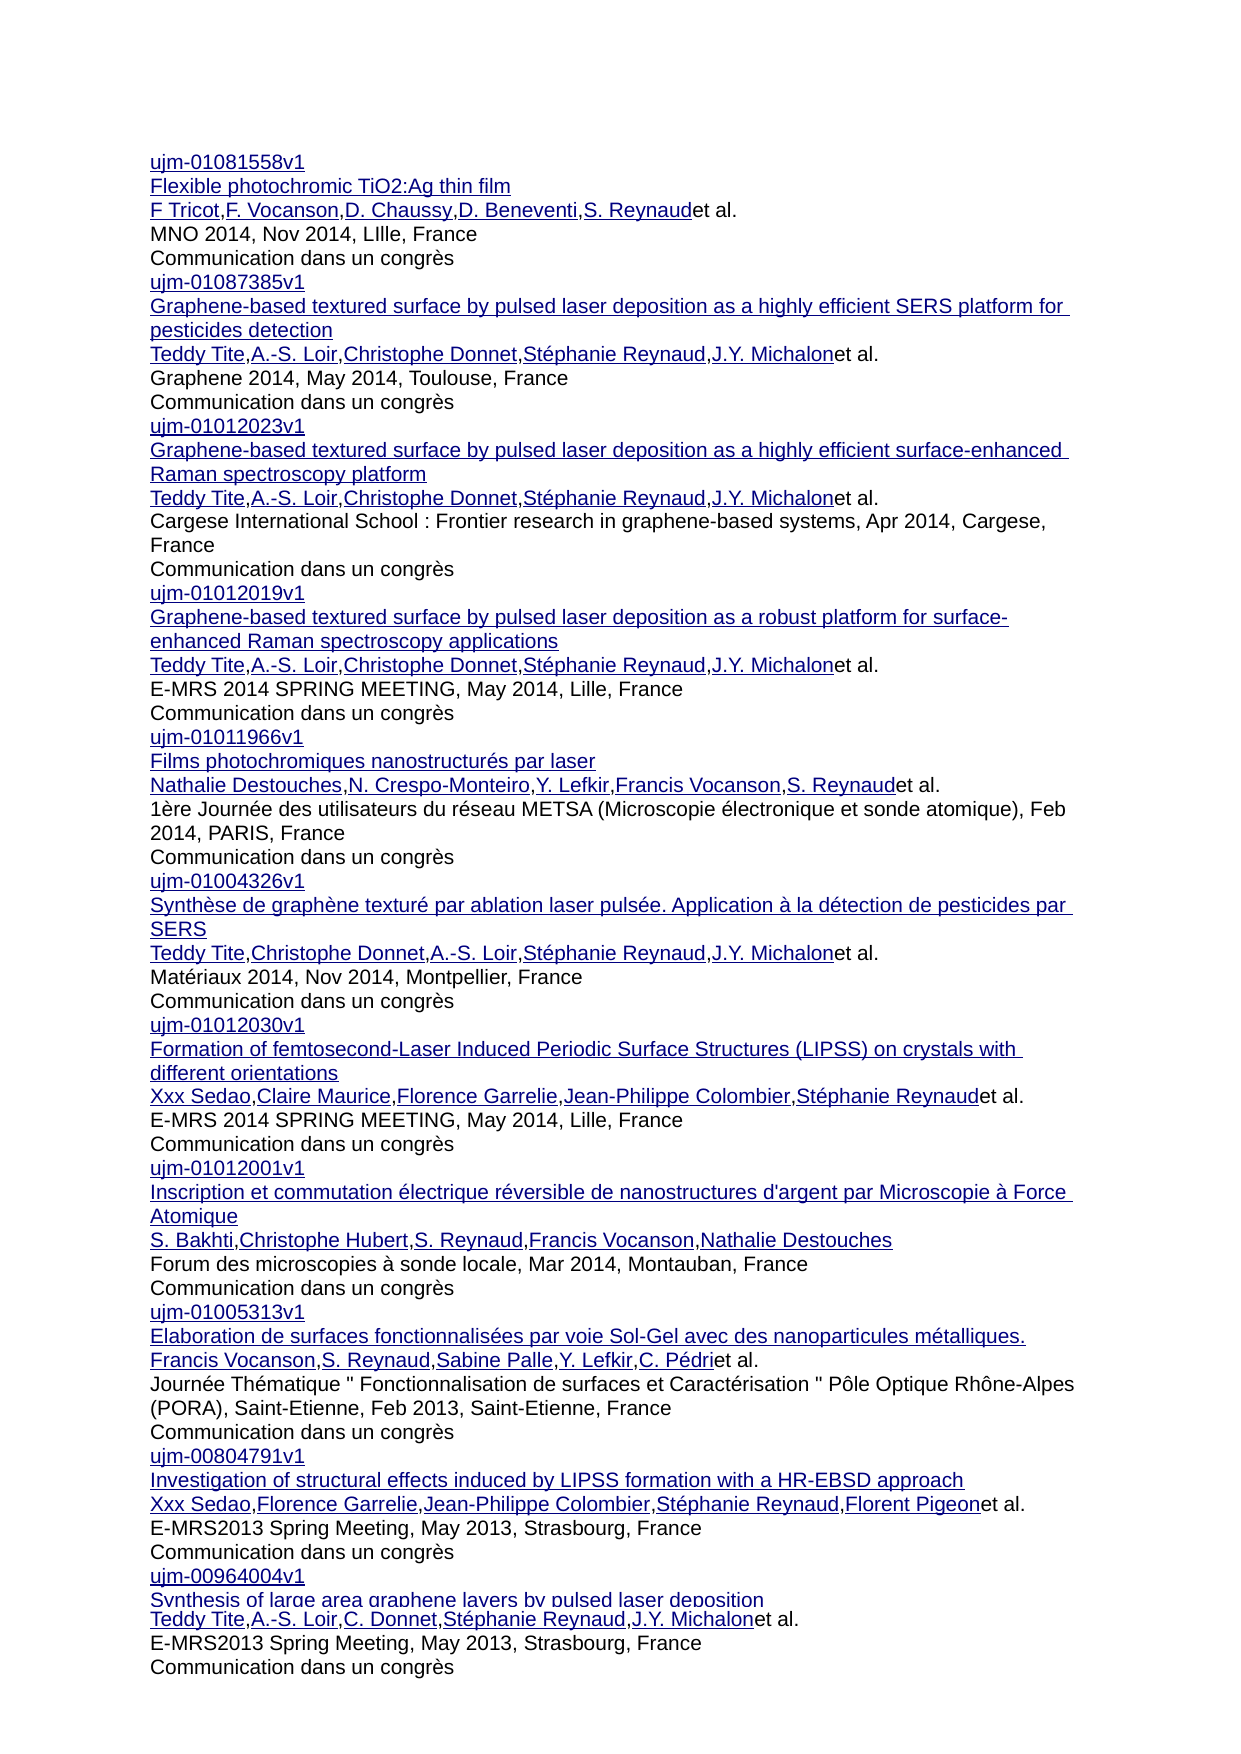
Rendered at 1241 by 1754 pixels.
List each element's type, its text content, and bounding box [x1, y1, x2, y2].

table_cell Synthesis of large area graphene layers by pulsed laser deposition Teddy Tite,A.-S. Loir,C. Donnet,Stéphanie Reynaud,J.Y. Michalonet al. E-MRS2013 Spring Meeting, May 2013, Strasbourg, France Communication dans un congrès [150, 1588, 1090, 1679]
table_cell Investigation of structural effects induced by LIPSS formation with a HR-EBSD approach Xxx Sedao,Florence Garrelie,Jean-Philippe Colombier,Stéphanie Reynaud,Florent Pigeonet al. E-MRS2013 Spring Meeting, May 2013, Strasbourg, France Communication dans un congrès ujm-00964004v1 [150, 1468, 1090, 1587]
table_cell Formation of femtosecond-Laser Induced Periodic Surface Structures (LIPSS) on crystals with different orientations Xxx Sedao,Claire Maurice,Florence Garrelie,Jean-Philippe Colombier,Stéphanie Reynaudet al. E-MRS 2014 SPRING MEETING, May 2014, Lille, France Communication dans un congrès ujm-01012001v1 [150, 1036, 1090, 1180]
table_cell Elaboration de surfaces fonctionnalisées par voie Sol-Gel avec des nanoparticules métalliques. Francis Vocanson,S. Reynaud,Sabine Palle,Y. Lefkir,C. Pédriet al. Journée Thématique " Fonctionnalisation de surfaces et Caractérisation " Pôle Optique Rhône-Alpes (PORA), Saint-Etienne, Feb 2013, Saint-Etienne, France Communication dans un congrès ujm-00804791v1 [150, 1324, 1090, 1468]
table_cell Synthèse de graphène texturé par ablation laser pulsée. Application à la détection de pesticides par SERS Teddy Tite,Christophe Donnet,A.-S. Loir,Stéphanie Reynaud,J.Y. Michalonet al. Matériaux 2014, Nov 2014, Montpellier, France Communication dans un congrès ujm-01012030v1 [150, 893, 1090, 1036]
table_cell Graphene-based textured surface by pulsed laser deposition as a highly efficient SERS platform for pesticides detection Teddy Tite,A.-S. Loir,Christophe Donnet,Stéphanie Reynaud,J.Y. Michalonet al. Graphene 2014, May 2014, Toulouse, France Communication dans un congrès ujm-01012023v1 [150, 294, 1090, 437]
table_cell ujm-01081558v1 [150, 150, 1090, 174]
table_cell Films photochromiques nanostructurés par laser Nathalie Destouches,N. Crespo-Monteiro,Y. Lefkir,Francis Vocanson,S. Reynaudet al. 1ère Journée des utilisateurs du réseau METSA (Microscopie électronique et sonde atomique), Feb 2014, PARIS, France Communication dans un congrès ujm-01004326v1 [150, 749, 1090, 893]
table_cell Flexible photochromic TiO2:Ag thin film F Tricot,F. Vocanson,D. Chaussy,D. Beneventi,S. Reynaudet al. MNO 2014, Nov 2014, LIlle, France Communication dans un congrès ujm-01087385v1 [150, 174, 1090, 294]
table_cell Inscription et commutation électrique réversible de nanostructures d'argent par Microscopie à Force Atomique S. Bakhti,Christophe Hubert,S. Reynaud,Francis Vocanson,Nathalie Destouches Forum des microscopies à sonde locale, Mar 2014, Montauban, France Communication dans un congrès ujm-01005313v1 [150, 1180, 1090, 1324]
table_cell Graphene-based textured surface by pulsed laser deposition as a robust platform for surface-enhanced Raman spectroscopy applications Teddy Tite,A.-S. Loir,Christophe Donnet,Stéphanie Reynaud,J.Y. Michalonet al. E-MRS 2014 SPRING MEETING, May 2014, Lille, France Communication dans un congrès ujm-01011966v1 [150, 605, 1090, 749]
table_cell Graphene-based textured surface by pulsed laser deposition as a highly efficient surface-enhanced Raman spectroscopy platform Teddy Tite,A.-S. Loir,Christophe Donnet,Stéphanie Reynaud,J.Y. Michalonet al. Cargese International School : Frontier research in graphene-based systems, Apr 2014, Cargese, France Communication dans un congrès ujm-01012019v1 [150, 438, 1090, 605]
